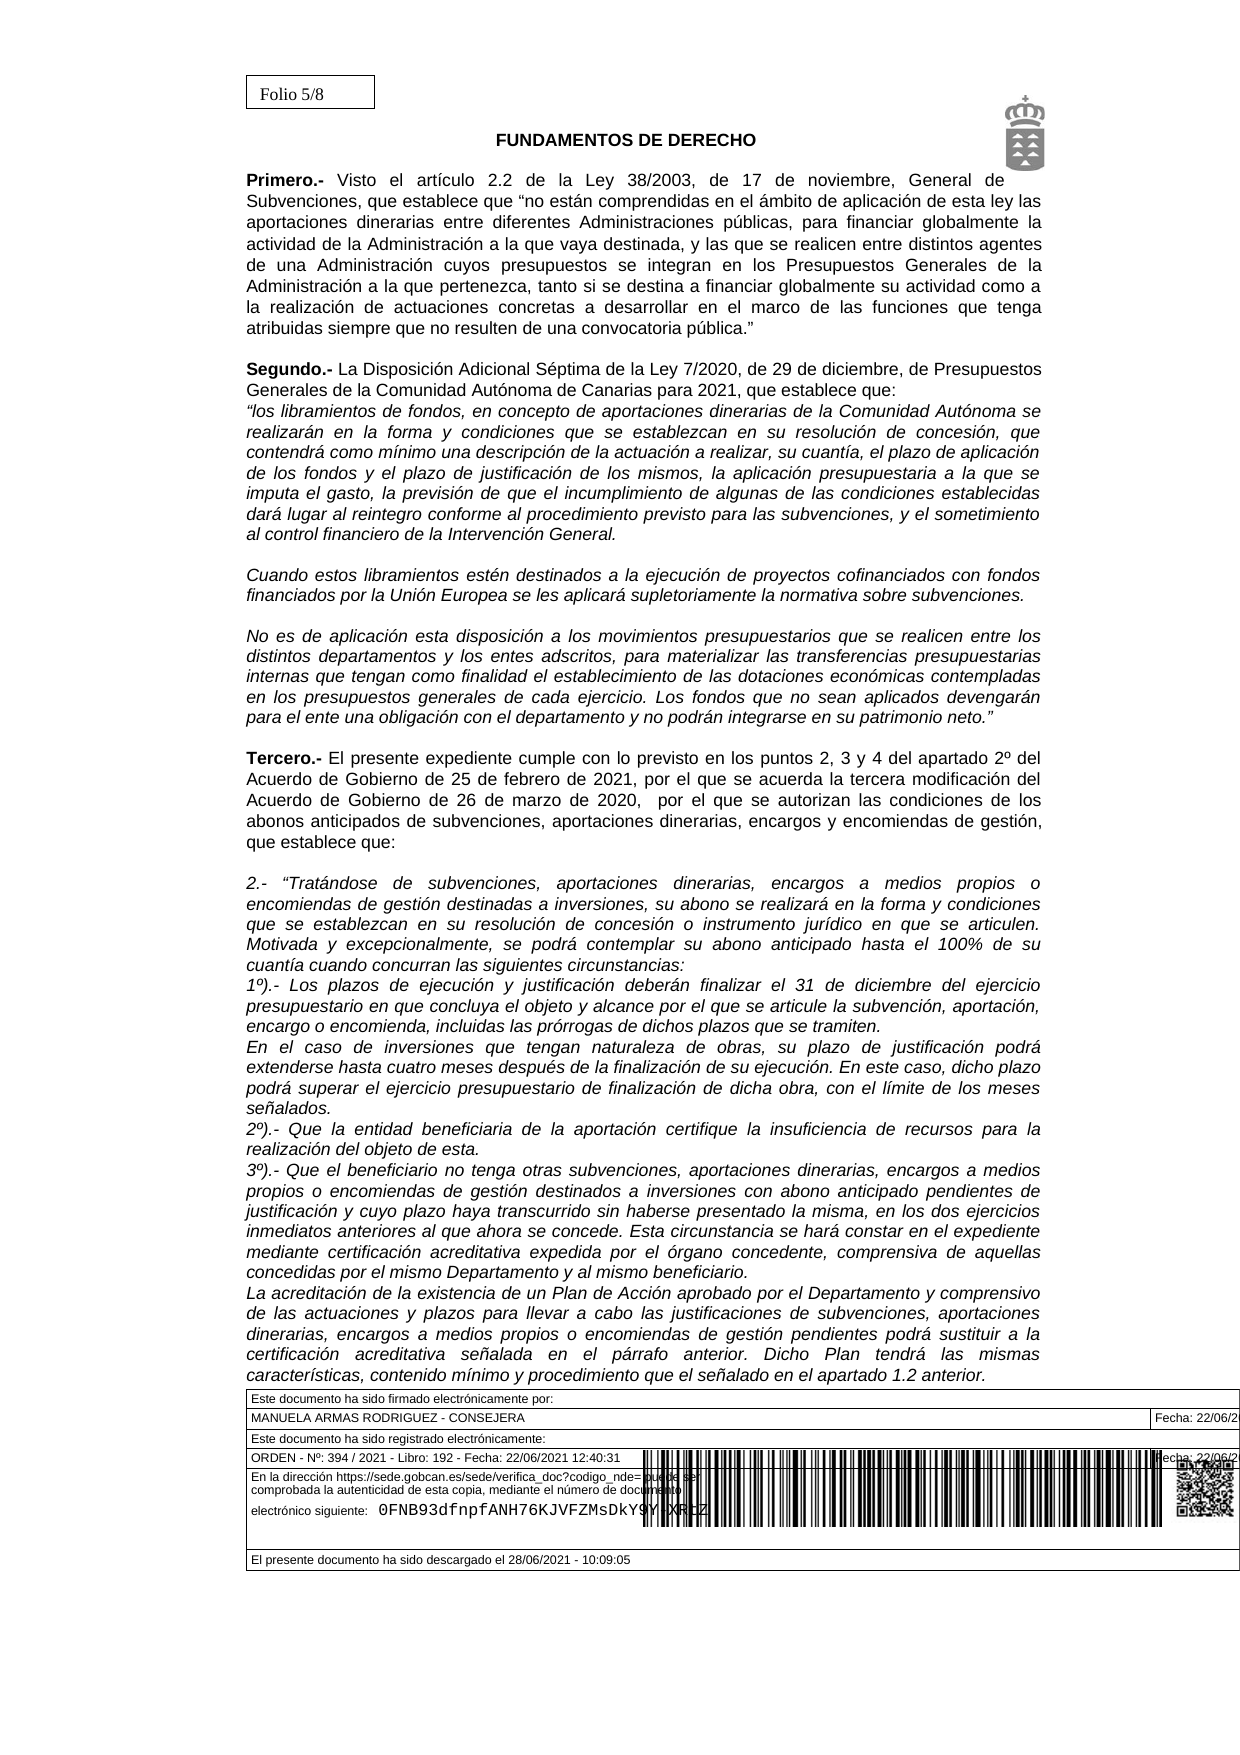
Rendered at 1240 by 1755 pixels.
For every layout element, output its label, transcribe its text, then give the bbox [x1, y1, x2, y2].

text 2.- “Tratándose de subvenciones, aportaciones dinerarias, encargos a medios propios o encomiendas de gestión destinadas a inversiones, su abono se realizará en la forma y condiciones que se establezcan en su resolución de concesión o instrumento jurídico en que se articulen. Motivada y excepcionalmente, se podrá contemplar su abono anticipado hasta el 100% de su cuantía cuando concurran las siguientes circunstancias: [246, 873, 1043, 975]
text La acreditación de la existencia de un Plan de Acción aprobado por el Departamento y comprensivo de las actuaciones y plazos para llevar a cabo las justificaciones de subvenciones, aportaciones dinerarias, encargos a medios propios o encomiendas de gestión pendientes podrá sustituir a la certificación acreditativa señalada en el párrafo anterior. Dicho Plan tendrá las mismas características, contenido mínimo y procedimiento que el señalado en el apartado 1.2 anterior. [246, 1283, 1043, 1385]
text Primero.- Visto el artículo 2.2 de la Ley 38/2003, de 17 de noviembre, General de Subvenciones, que establece que “no están comprendidas en el ámbito de aplicación de esta ley las aportaciones dinerarias entre diferentes Administraciones públicas, para financiar globalmente la actividad de la Administración a la que vaya destinada, y las que se realicen entre distintos agentes de una Administración cuyos presupuestos se integran en los Presupuestos Generales de la Administración a la que pertenezca, tanto si se destina a financiar globalmente su actividad como a la realización de actuaciones concretas a desarrollar en el marco de las funciones que tenga atribuidas siempre que no resulten de una convocatoria pública.” [246, 170, 1043, 338]
text Tercero.- El presente expediente cumple con lo previsto en los puntos 2, 3 y 4 del apartado 2º del Acuerdo de Gobierno de 25 de febrero de 2021, por el que se acuerda la tercera modificación del Acuerdo de Gobierno de 26 de marzo de 2020, por el que se autorizan las condiciones de los abonos anticipados de subvenciones, aportaciones dinerarias, encargos y encomiendas de gestión, que establece que: [246, 748, 1043, 853]
text “los libramientos de fondos, en concepto de aportaciones dinerarias de la Comunidad Autónoma se realizarán en la forma y condiciones que se establezcan en su resolución de concesión, que contendrá como mínimo una descripción de la actuación a realizar, su cuantía, el plazo de aplicación de los fondos y el plazo de justificación de los mismos, la aplicación presupuestaria a la que se imputa el gasto, la previsión de que el incumplimiento de algunas de las condiciones establecidas dará lugar al reintegro conforme al procedimiento previsto para las subvenciones, y el sometimiento al control financiero de la Intervención General. [246, 401, 1043, 544]
text En el caso de inversiones que tengan naturaleza de obras, su plazo de justificación podrá extenderse hasta cuatro meses después de la finalización de su ejecución. En este caso, dicho plazo podrá superar el ejercicio presupuestario de finalización de dicha obra, con el límite de los meses señalados. [246, 1037, 1043, 1118]
subtitle FUNDAMENTOS DE DERECHO [247, 129, 1005, 150]
text 1º).- Los plazos de ejecución y justificación deberán finalizar el 31 de diciembre del ejercicio presupuestario en que concluya el objeto y alcance por el que se articule la subvención, aportación, encargo o encomienda, incluidas las prórrogas de dichos plazos que se tramiten. [246, 975, 1043, 1036]
text 3º).- Que el beneficiario no tenga otras subvenciones, aportaciones dinerarias, encargos a medios propios o encomiendas de gestión destinados a inversiones con abono anticipado pendientes de justificación y cuyo plazo haya transcurrido sin haberse presentado la misma, en los dos ejercicios inmediatos anteriores al que ahora se concede. Esta circunstancia se hará constar en el expediente mediante certificación acreditativa expedida por el órgano concedente, comprensiva de aquellas concedidas por el mismo Departamento y al mismo beneficiario. [246, 1160, 1043, 1282]
text No es de aplicación esta disposición a los movimientos presupuestarios que se realicen entre los distintos departamentos y los entes adscritos, para materializar las transferencias presupuestarias internas que tengan como finalidad el establecimiento de las dotaciones económicas contempladas en los presupuestos generales de cada ejercicio. Los fondos que no sean aplicados devengarán para el ente una obligación con el departamento y no podrán integrarse en su patrimonio neto.” [246, 625, 1043, 727]
text 2º).- Que la entidad beneficiaria de la aportación certifique la insuficiencia de recursos para la realización del objeto de esta. [246, 1119, 1043, 1159]
text Cuando estos libramientos estén destinados a la ejecución de proyectos cofinanciados con fondos financiados por la Unión Europea se les aplicará supletoriamente la normativa sobre subvenciones. [246, 564, 1043, 605]
text Segundo.- La Disposición Adicional Séptima de la Ley 7/2020, de 29 de diciembre, de Presupuestos Generales de la Comunidad Autónoma de Canarias para 2021, que establece que: [246, 358, 1043, 400]
